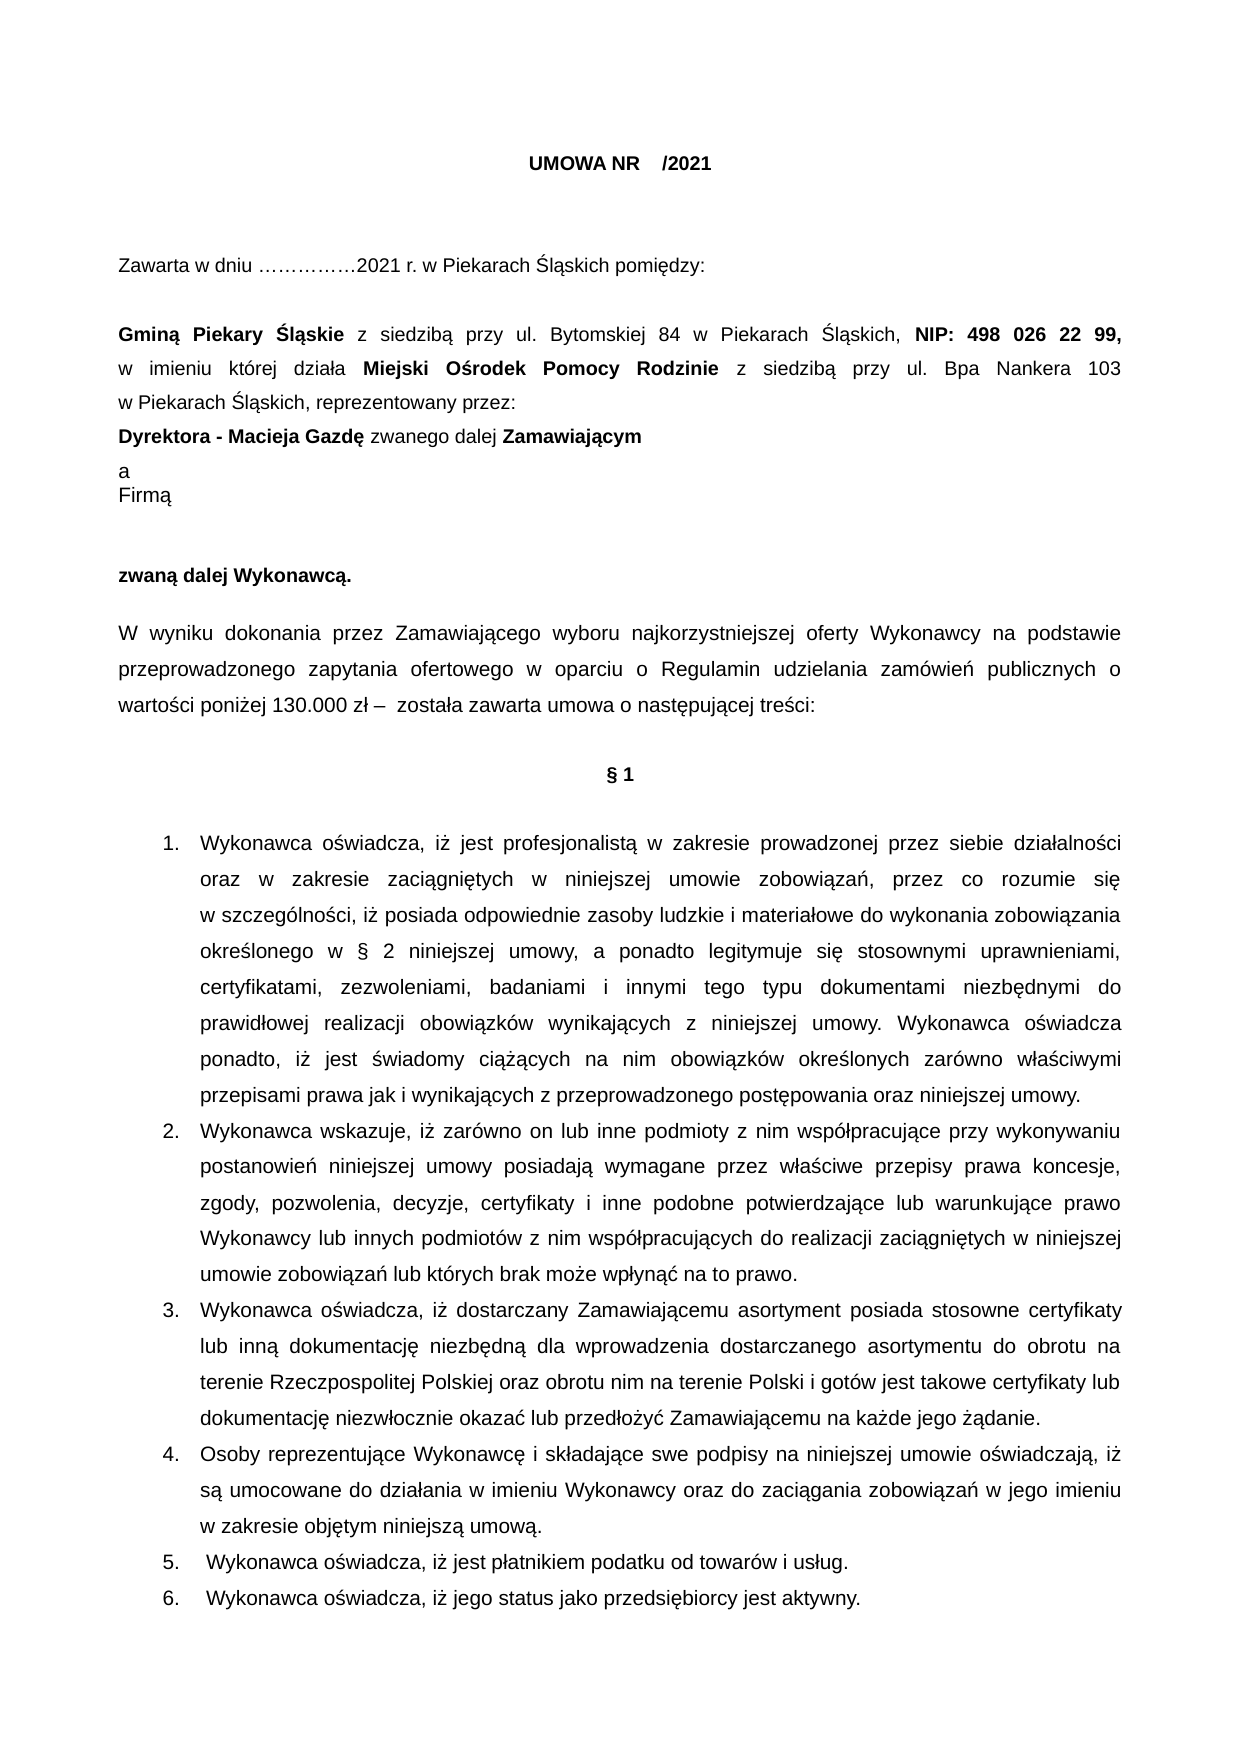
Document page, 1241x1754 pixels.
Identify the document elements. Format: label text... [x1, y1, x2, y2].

list Wykonawca oświadcza, iż dostarczany Zamawiającemu asortyment posiada stosowne certyfikaty lub inną dokumentację niezbędną dla wprowadzenia dostarczanego asortymentu do obrotu na terenie Rzeczpospolitej Polskiej oraz obrotu nim na terenie Polski i gotów jest takowe certyfikaty lub dokumentację niezwłocznie okazać lub przedłożyć Zamawiającemu na każde jego żądanie. [162, 1298, 1122, 1430]
text W wyniku dokonania przez Zamawiającego wyboru najkorzystniejszej oferty Wykonawcy na podstawie przeprowadzonego zapytania ofertowego w oparciu o Regulamin udzielania zamówień publicznych o wartości poniżej 130.000 zł – została zawarta umowa o następującej treści: [118, 621, 1122, 717]
text Dyrektora - Macieja Gazdę zwanego dalej Zamawiającym [118, 425, 1122, 447]
text UMOWA NR /2021 [118, 152, 1122, 175]
list Wykonawca oświadcza, iż jest płatnikiem podatku od towarów i usług. [162, 1550, 1122, 1574]
list Osoby reprezentujące Wykonawcę i składające swe podpisy na niniejszej umowie oświadczają, iż są umocowane do działania w imieniu Wykonawcy oraz do zaciągania zobowiązań w jego imieniu w zakresie objętym niniejszą umową. [162, 1442, 1122, 1538]
text § 1 [118, 763, 1122, 786]
text Gminą Piekary Śląskie z siedzibą przy ul. Bytomskiej 84 w Piekarach Śląskich, NIP: 498 026 22 99, w imieniu której działa Miejski Ośrodek Pomocy Rodzinie z siedzibą przy ul. Bpa Nankera 103 w Piekarach Śląskich, reprezentowany przez: [118, 322, 1122, 413]
text a [118, 459, 1122, 483]
list Wykonawca oświadcza, iż jest profesjonalistą w zakresie prowadzonej przez siebie działalności oraz w zakresie zaciągniętych w niniejszej umowie zobowiązań, przez co rozumie się w szczególności, iż posiada odpowiednie zasoby ludzkie i materiałowe do wykonania zobowiązania określonego w § 2 niniejszej umowy, a ponadto legitymuje się stosownymi uprawnieniami, certyfikatami, zezwoleniami, badaniami i innymi tego typu dokumentami niezbędnymi do prawidłowej realizacji obowiązków wynikających z niniejszej umowy. Wykonawca oświadcza ponadto, iż jest świadomy ciążących na nim obowiązków określonych zarówno właściwymi przepisami prawa jak i wynikających z przeprowadzonego postępowania oraz niniejszej umowy. [162, 831, 1122, 1106]
text Zawarta w dniu ……………2021 r. w Piekarach Śląskich pomiędzy: [118, 254, 1122, 277]
list Wykonawca oświadcza, iż jego status jako przedsiębiorcy jest aktywny. [162, 1586, 1122, 1609]
text zwaną dalej Wykonawcą. [118, 564, 1122, 587]
list Wykonawca wskazuje, iż zarówno on lub inne podmioty z nim współpracujące przy wykonywaniu postanowień niniejszej umowy posiadają wymagane przez właściwe przepisy prawa koncesje, zgody, pozwolenia, decyzje, certyfikaty i inne podobne potwierdzające lub warunkujące prawo Wykonawcy lub innych podmiotów z nim współpracujących do realizacji zaciągniętych w niniejszej umowie zobowiązań lub których brak może wpłynąć na to prawo. [162, 1118, 1122, 1286]
text Firmą [118, 483, 1122, 507]
